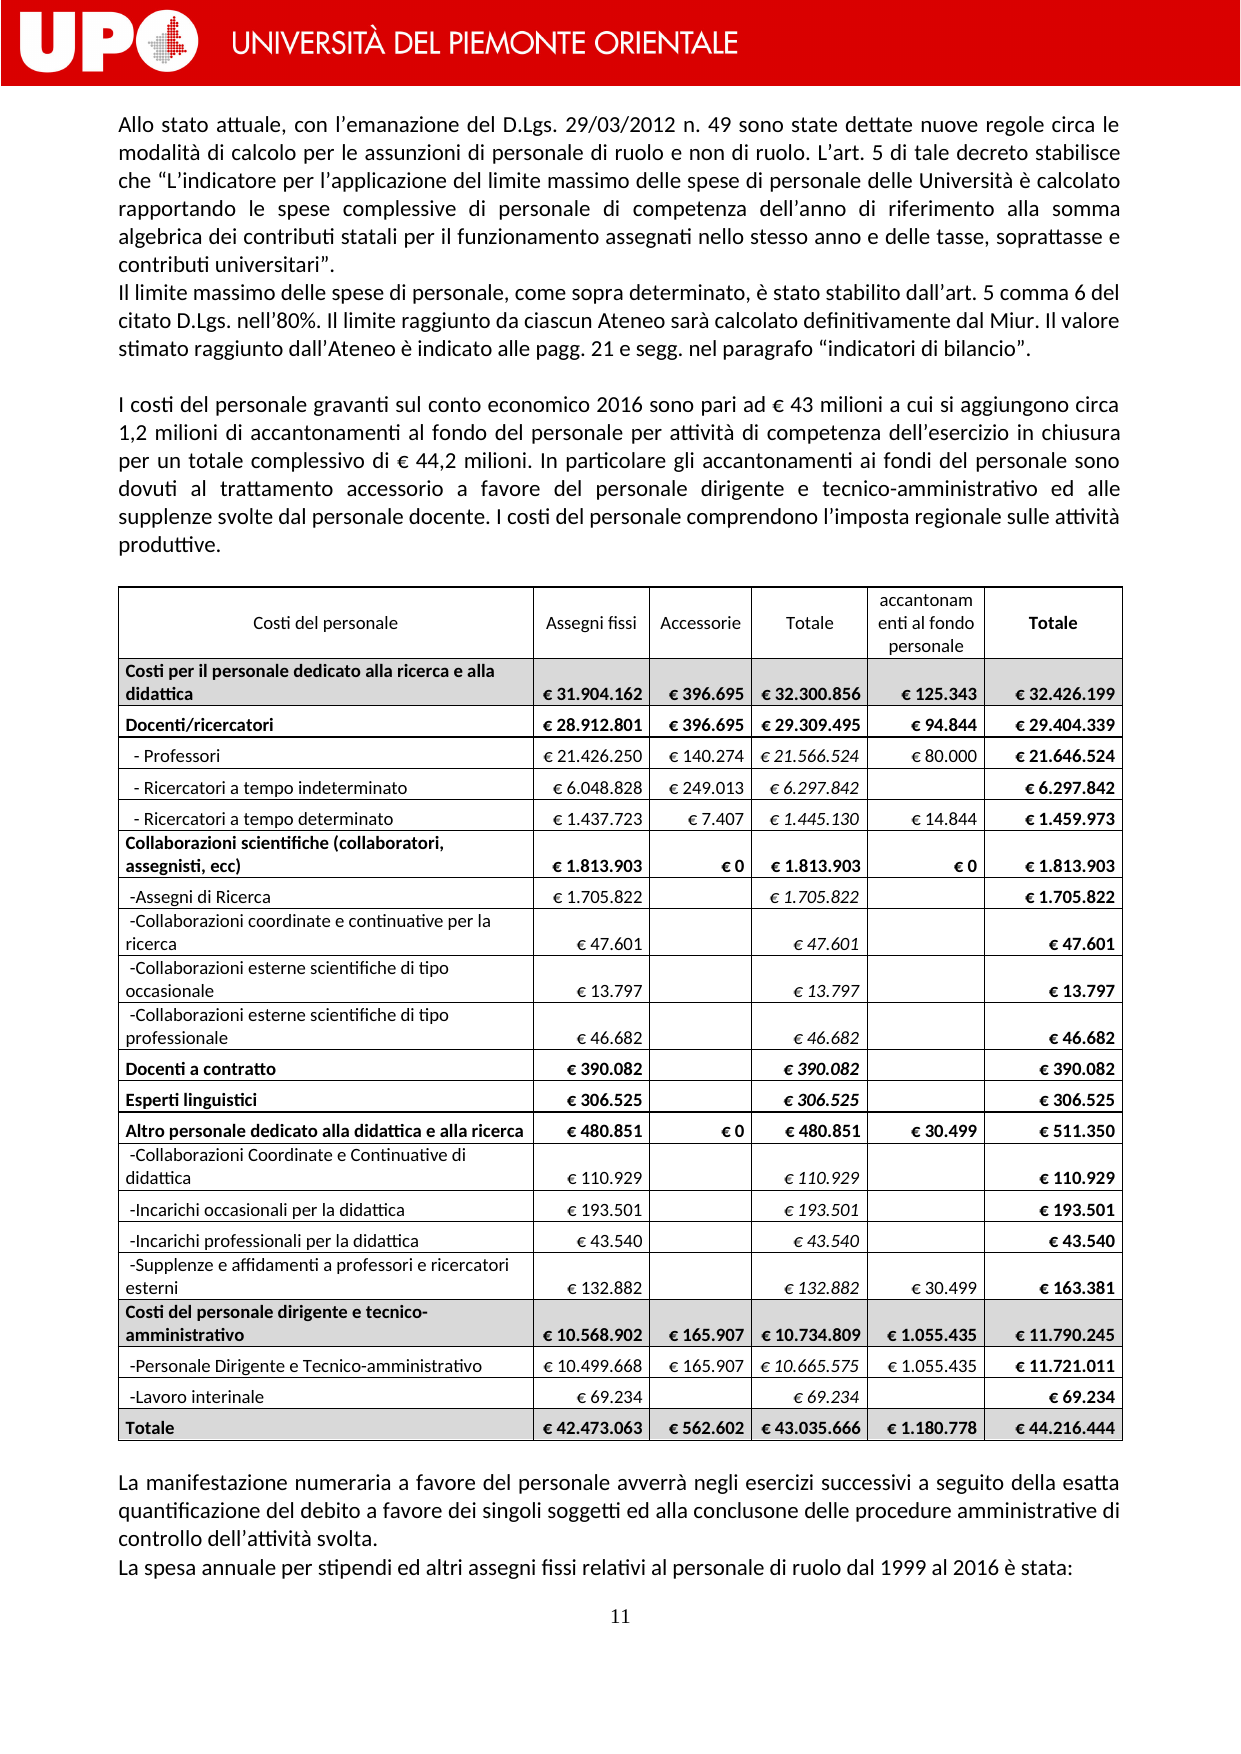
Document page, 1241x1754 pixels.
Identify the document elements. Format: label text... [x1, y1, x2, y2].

table_cell [868, 1003, 984, 1049]
table_cell € 390.082 [985, 1050, 1122, 1080]
table_cell [650, 1144, 751, 1189]
table_cell -Assegni di Ricerca [119, 878, 533, 908]
table_cell -Incarichi professionali per la didattica [119, 1222, 533, 1252]
table_cell € 69.234 [985, 1378, 1122, 1408]
table_cell € 10.734.809 [752, 1300, 867, 1346]
table_cell -Incarichi occasionali per la didattica [119, 1191, 533, 1221]
table_cell € 0 [868, 831, 984, 877]
table_cell € 1.813.903 [985, 831, 1122, 877]
table_cell € 43.540 [534, 1222, 649, 1252]
table_cell € 94.844 [868, 706, 984, 736]
table_cell € 163.381 [985, 1253, 1122, 1299]
table_cell € 110.929 [752, 1144, 867, 1189]
table_cell [868, 956, 984, 1002]
text Allo stato attuale, con l’emanazione del D.Lgs. 29/03/2012 n. 49 sono state dettate nuove regole circa le modalità di calcolo per le assunzioni di personale di ruolo e non di ruolo. L’art. 5 di tale decreto stabilisce che “L’indicatore per l’applicazione del limite massimo delle spese di personale delle Università è calcolato rapportando le spese complessive di personale di competenza dell’anno di riferimento alla somma algebrica dei contributi statali per il funzionamento assegnati nello stesso anno e delle tasse, soprattasse e contributi universitari”. [118, 110, 1122, 278]
table_cell € 480.851 [752, 1113, 867, 1143]
text La spesa annuale per stipendi ed altri assegni fissi relativi al personale di ruolo dal 1999 al 2016 è stata: [118, 1553, 1122, 1581]
table_cell € 165.907 [650, 1347, 751, 1377]
table_cell € 110.929 [534, 1144, 649, 1189]
table_cell € 47.601 [752, 909, 867, 955]
table_header accantonamenti al fondo personale [868, 588, 984, 658]
table_cell [868, 1191, 984, 1221]
table_cell € 1.813.903 [752, 831, 867, 877]
table_cell Docenti/ricercatori [119, 706, 533, 736]
table_header Assegni fissi [534, 588, 649, 658]
table_cell € 69.234 [534, 1378, 649, 1408]
table_header Accessorie [650, 588, 751, 658]
table_cell € 390.082 [752, 1050, 867, 1080]
table_cell [868, 878, 984, 908]
table_cell € 132.882 [534, 1253, 649, 1299]
table_cell € 44.216.444 [985, 1409, 1122, 1439]
table_cell [650, 956, 751, 1002]
table_cell [650, 1050, 751, 1080]
table_cell € 47.601 [985, 909, 1122, 955]
table_cell € 31.904.162 [534, 659, 649, 705]
table_cell € 32.300.856 [752, 659, 867, 705]
table_cell € 11.790.245 [985, 1300, 1122, 1346]
table_cell € 21.646.524 [985, 738, 1122, 768]
table_cell € 32.426.199 [985, 659, 1122, 705]
table_cell - Ricercatori a tempo indeterminato [119, 769, 533, 799]
table_cell - Professori [119, 738, 533, 768]
table_cell € 6.297.842 [752, 769, 867, 799]
table_cell € 165.907 [650, 1300, 751, 1346]
table_cell € 1.459.973 [985, 800, 1122, 830]
table_cell € 6.048.828 [534, 769, 649, 799]
table_cell € 193.501 [534, 1191, 649, 1221]
table_cell € 10.568.902 [534, 1300, 649, 1346]
table_cell [650, 909, 751, 955]
table_cell Docenti a contratto [119, 1050, 533, 1080]
table_cell € 110.929 [985, 1144, 1122, 1189]
table_cell -Collaborazioni esterne scientifiche di tipo occasionale [119, 956, 533, 1002]
table_cell -Supplenze e affidamenti a professori e ricercatori esterni [119, 1253, 533, 1299]
table_cell € 46.682 [985, 1003, 1122, 1049]
table_cell € 193.501 [752, 1191, 867, 1221]
table_cell € 1.813.903 [534, 831, 649, 877]
table_header Costi del personale [119, 588, 533, 658]
text La manifestazione numeraria a favore del personale avverrà negli esercizi successivi a seguito della esatta quantificazione del debito a favore dei singoli soggetti ed alla conclusone delle procedure amministrative di controllo dell’attività svolta. [118, 1468, 1122, 1553]
table_cell € 1.437.723 [534, 800, 649, 830]
text Il limite massimo delle spese di personale, come sopra determinato, è stato stabilito dall’art. 5 comma 6 del citato D.Lgs. nell’80%. Il limite raggiunto da ciascun Ateneo sarà calcolato definitivamente dal Miur. Il valore stimato raggiunto dall’Ateneo è indicato alle pagg. 21 e segg. nel paragrafo “indicatori di bilancio”. [118, 278, 1122, 362]
table_cell € 43.035.666 [752, 1409, 867, 1439]
table_cell € 1.445.130 [752, 800, 867, 830]
table_cell Totale [119, 1409, 533, 1439]
table_cell Altro personale dedicato alla didattica e alla ricerca [119, 1113, 533, 1143]
table_cell [650, 1222, 751, 1252]
table_cell [868, 1144, 984, 1189]
table_cell Collaborazioni scientifiche (collaboratori, assegnisti, ecc) [119, 831, 533, 877]
table_cell € 21.426.250 [534, 738, 649, 768]
table_cell € 47.601 [534, 909, 649, 955]
table_cell € 0 [650, 1113, 751, 1143]
table_cell Esperti linguistici [119, 1081, 533, 1111]
table_cell € 13.797 [752, 956, 867, 1002]
table_cell € 562.602 [650, 1409, 751, 1439]
table_cell € 396.695 [650, 706, 751, 736]
table_cell € 306.525 [752, 1081, 867, 1111]
table_cell -Lavoro interinale [119, 1378, 533, 1408]
table_cell [650, 878, 751, 908]
text I costi del personale gravanti sul conto economico 2016 sono pari ad € 43 milioni a cui si aggiungono circa 1,2 milioni di accantonamenti al fondo del personale per attività di competenza dell’esercizio in chiusura per un totale complessivo di € 44,2 milioni. In particolare gli accantonamenti ai fondi del personale sono dovuti al trattamento accessorio a favore del personale dirigente e tecnico-amministrativo ed alle supplenze svolte dal personale docente. I costi del personale comprendono l’imposta regionale sulle attività produttive. [118, 390, 1122, 558]
table_cell € 80.000 [868, 738, 984, 768]
table_cell € 306.525 [985, 1081, 1122, 1111]
table_cell € 43.540 [985, 1222, 1122, 1252]
table_cell [868, 1081, 984, 1111]
table_cell [868, 1050, 984, 1080]
table_cell Costi per il personale dedicato alla ricerca e alla didattica [119, 659, 533, 705]
table_cell € 28.912.801 [534, 706, 649, 736]
table_cell € 46.682 [752, 1003, 867, 1049]
table_cell € 1.705.822 [985, 878, 1122, 908]
table_cell € 1.180.778 [868, 1409, 984, 1439]
table_cell € 7.407 [650, 800, 751, 830]
table_cell € 1.055.435 [868, 1300, 984, 1346]
table_cell € 10.665.575 [752, 1347, 867, 1377]
table_cell -Collaborazioni esterne scientifiche di tipo professionale [119, 1003, 533, 1049]
table_cell [650, 1191, 751, 1221]
table_cell € 6.297.842 [985, 769, 1122, 799]
table_cell [650, 1003, 751, 1049]
table_cell -Personale Dirigente e Tecnico-amministrativo [119, 1347, 533, 1377]
table_cell € 0 [650, 831, 751, 877]
table_cell € 306.525 [534, 1081, 649, 1111]
table_cell € 13.797 [534, 956, 649, 1002]
table_cell € 132.882 [752, 1253, 867, 1299]
table_cell -Collaborazioni Coordinate e Continuative di didattica [119, 1144, 533, 1189]
table_cell € 140.274 [650, 738, 751, 768]
table_cell [650, 1081, 751, 1111]
table_cell [868, 769, 984, 799]
table_cell € 396.695 [650, 659, 751, 705]
table_cell € 42.473.063 [534, 1409, 649, 1439]
table_cell € 480.851 [534, 1113, 649, 1143]
table_cell € 249.013 [650, 769, 751, 799]
table_cell € 21.566.524 [752, 738, 867, 768]
table_cell € 29.309.495 [752, 706, 867, 736]
table_cell € 390.082 [534, 1050, 649, 1080]
table_cell € 14.844 [868, 800, 984, 830]
table_cell [650, 1253, 751, 1299]
table_cell € 125.343 [868, 659, 984, 705]
table_cell - Ricercatori a tempo determinato [119, 800, 533, 830]
table_cell € 30.499 [868, 1113, 984, 1143]
table_cell € 511.350 [985, 1113, 1122, 1143]
table_cell Costi del personale dirigente e tecnico-amministrativo [119, 1300, 533, 1346]
table_cell € 13.797 [985, 956, 1122, 1002]
table_cell € 69.234 [752, 1378, 867, 1408]
table_cell € 46.682 [534, 1003, 649, 1049]
table_cell € 43.540 [752, 1222, 867, 1252]
table_cell € 29.404.339 [985, 706, 1122, 736]
table_cell € 11.721.011 [985, 1347, 1122, 1377]
table_cell € 30.499 [868, 1253, 984, 1299]
table_cell € 193.501 [985, 1191, 1122, 1221]
table_cell -Collaborazioni coordinate e continuative per la ricerca [119, 909, 533, 955]
table_cell € 1.705.822 [752, 878, 867, 908]
table_cell [868, 1378, 984, 1408]
table_cell [868, 1222, 984, 1252]
table_cell [650, 1378, 751, 1408]
table_cell [868, 909, 984, 955]
table_header Totale [985, 588, 1122, 658]
table_cell € 1.055.435 [868, 1347, 984, 1377]
table_cell € 1.705.822 [534, 878, 649, 908]
table_cell € 10.499.668 [534, 1347, 649, 1377]
table_header Totale [752, 588, 867, 658]
